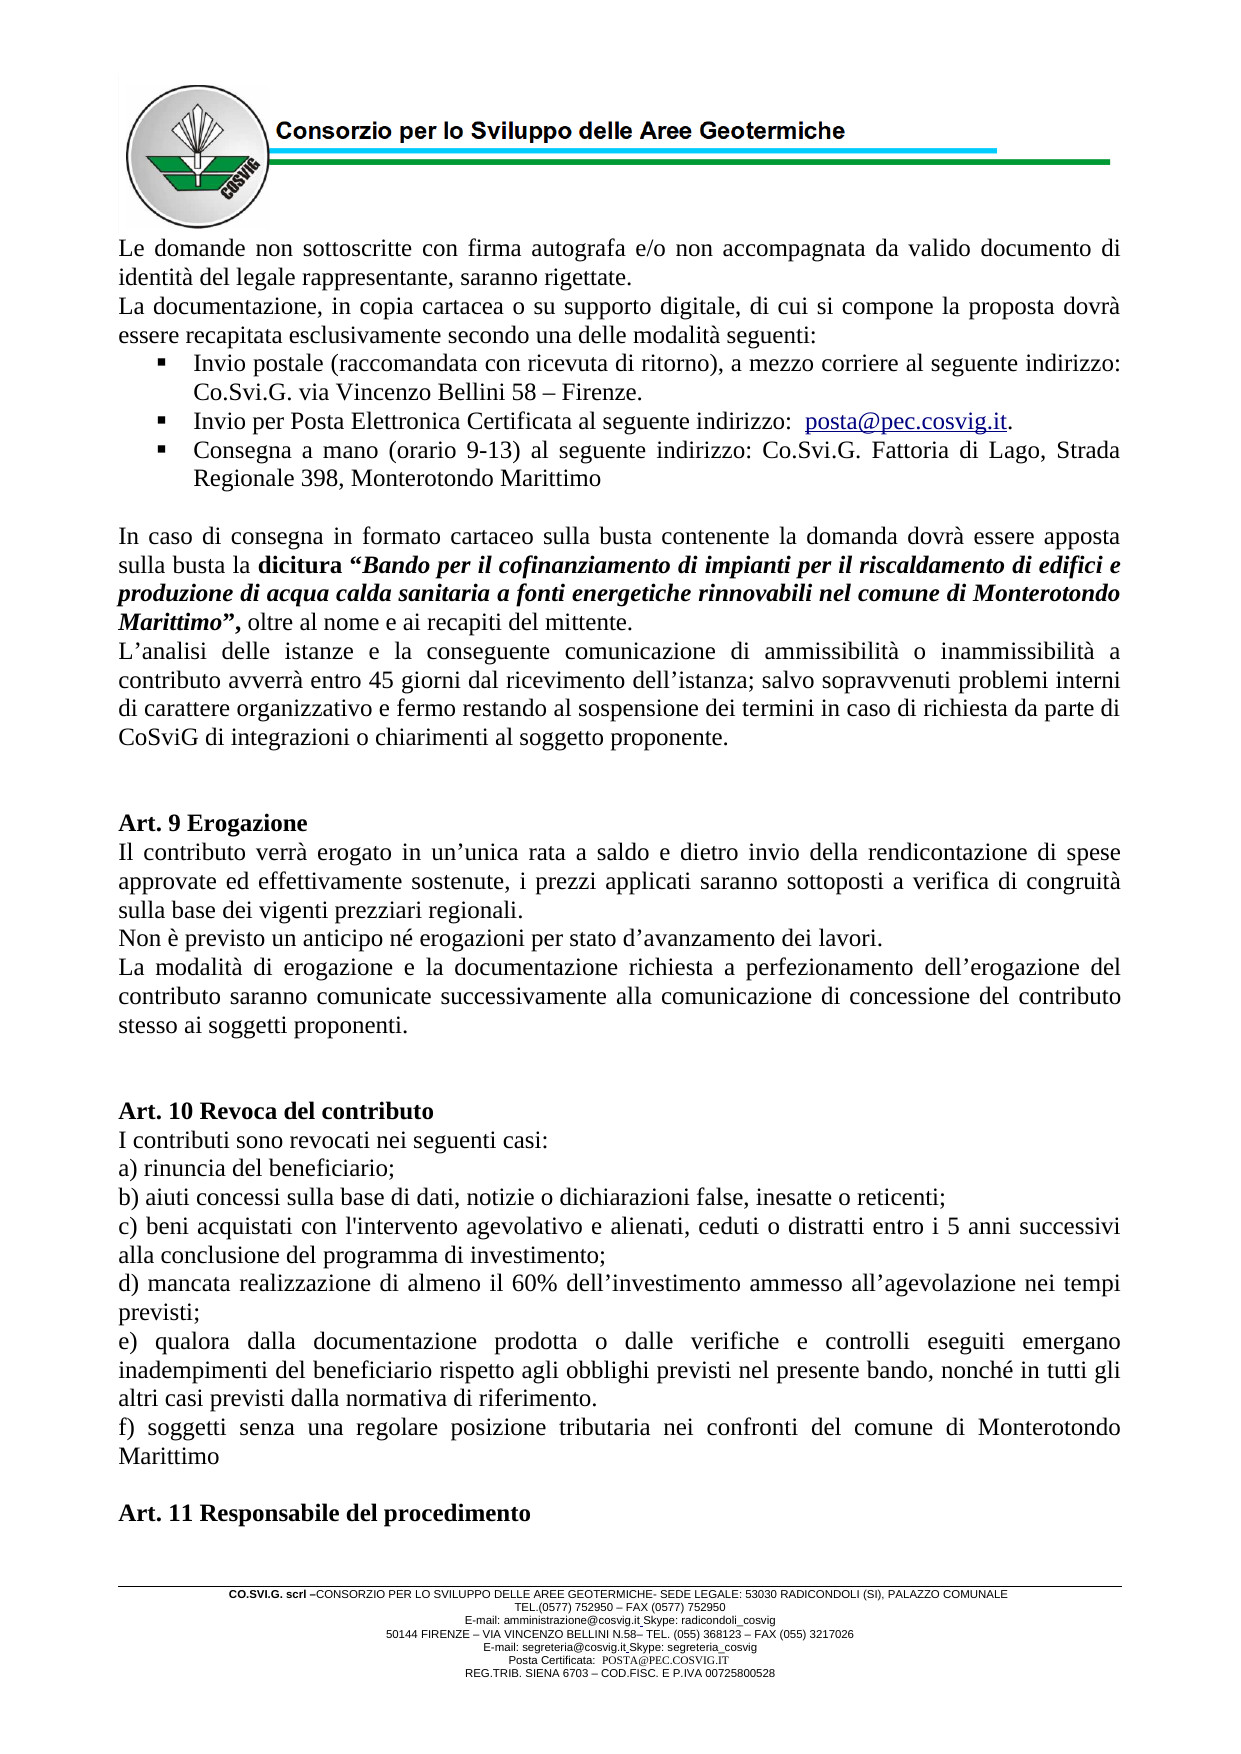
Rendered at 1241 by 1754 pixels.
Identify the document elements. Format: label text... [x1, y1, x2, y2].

text L’analisi delle istanze e la conseguente comunicazione di ammissibilità o inammissibilità a contributo avverrà entro 45 giorni dal ricevimento dell’istanza; salvo sopravvenuti problemi interni di carattere organizzativo e fermo restando al sospensione dei termini in caso di richiesta da parte di CoSviG di integrazioni o chiarimenti al soggetto proponente. [118, 636, 1122, 751]
text Art. 9 Erogazione [118, 808, 1122, 837]
text a) rinuncia del beneficiario; [118, 1153, 1122, 1182]
list Invio per Posta Elettronica Certificata al seguente indirizzo: posta@pec.cosvig.it. [156, 406, 1122, 435]
list Consegna a mano (orario 9-13) al seguente indirizzo: Co.Svi.G. Fattoria di Lago, Strada Regionale 398, Monterotondo Marittimo [156, 435, 1122, 492]
text Art. 11 Responsabile del procedimento [118, 1498, 1122, 1527]
text Il contributo verrà erogato in un’unica rata a saldo e dietro invio della rendicontazione di spese approvate ed effettivamente sostenute, i prezzi applicati saranno sottoposti a verifica di congruità sulla base dei vigenti prezziari regionali. [118, 837, 1122, 923]
picture [118, 74, 1122, 234]
text f) soggetti senza una regolare posizione tributaria nei confronti del comune di Monterotondo Marittimo [118, 1412, 1122, 1470]
text d) mancata realizzazione di almeno il 60% dell’investimento ammesso all’agevolazione nei tempi previsti; [118, 1268, 1122, 1326]
text La modalità di erogazione e la documentazione richiesta a perfezionamento dell’erogazione del contributo saranno comunicate successivamente alla comunicazione di concessione del contributo stesso ai soggetti proponenti. [118, 952, 1122, 1038]
text Art. 10 Revoca del contributo [118, 1096, 1122, 1125]
text Non è previsto un anticipo né erogazioni per stato d’avanzamento dei lavori. [118, 923, 1122, 952]
text In caso di consegna in formato cartaceo sulla busta contenente la domanda dovrà essere apposta sulla busta la dicitura “Bando per il cofinanziamento di impianti per il riscaldamento di edifici e produzione di acqua calda sanitaria a fonti energetiche rinnovabili nel comune di Monterotondo Marittimo”, oltre al nome e ai recapiti del mittente. [118, 521, 1122, 636]
text La documentazione, in copia cartacea o su supporto digitale, di cui si compone la proposta dovrà essere recapitata esclusivamente secondo una delle modalità seguenti: [118, 291, 1122, 348]
text Le domande non sottoscritte con firma autografa e/o non accompagnata da valido documento di identità del legale rappresentante, saranno rigettate. [118, 234, 1122, 291]
text b) aiuti concessi sulla base di dati, notizie o dichiarazioni false, inesatte o reticenti; [118, 1182, 1122, 1211]
text c) beni acquistati con l'intervento agevolativo e alienati, ceduti o distratti entro i 5 anni successivi alla conclusione del programma di investimento; [118, 1211, 1122, 1268]
text I contributi sono revocati nei seguenti casi: [118, 1125, 1122, 1153]
list Invio postale (raccomandata con ricevuta di ritorno), a mezzo corriere al seguente indirizzo: Co.Svi.G. via Vincenzo Bellini 58 – Firenze. [156, 348, 1122, 406]
text e) qualora dalla documentazione prodotta o dalle verifiche e controlli eseguiti emergano inadempimenti del beneficiario rispetto agli obblighi previsti nel presente bando, nonché in tutti gli altri casi previsti dalla normativa di riferimento. [118, 1326, 1122, 1412]
